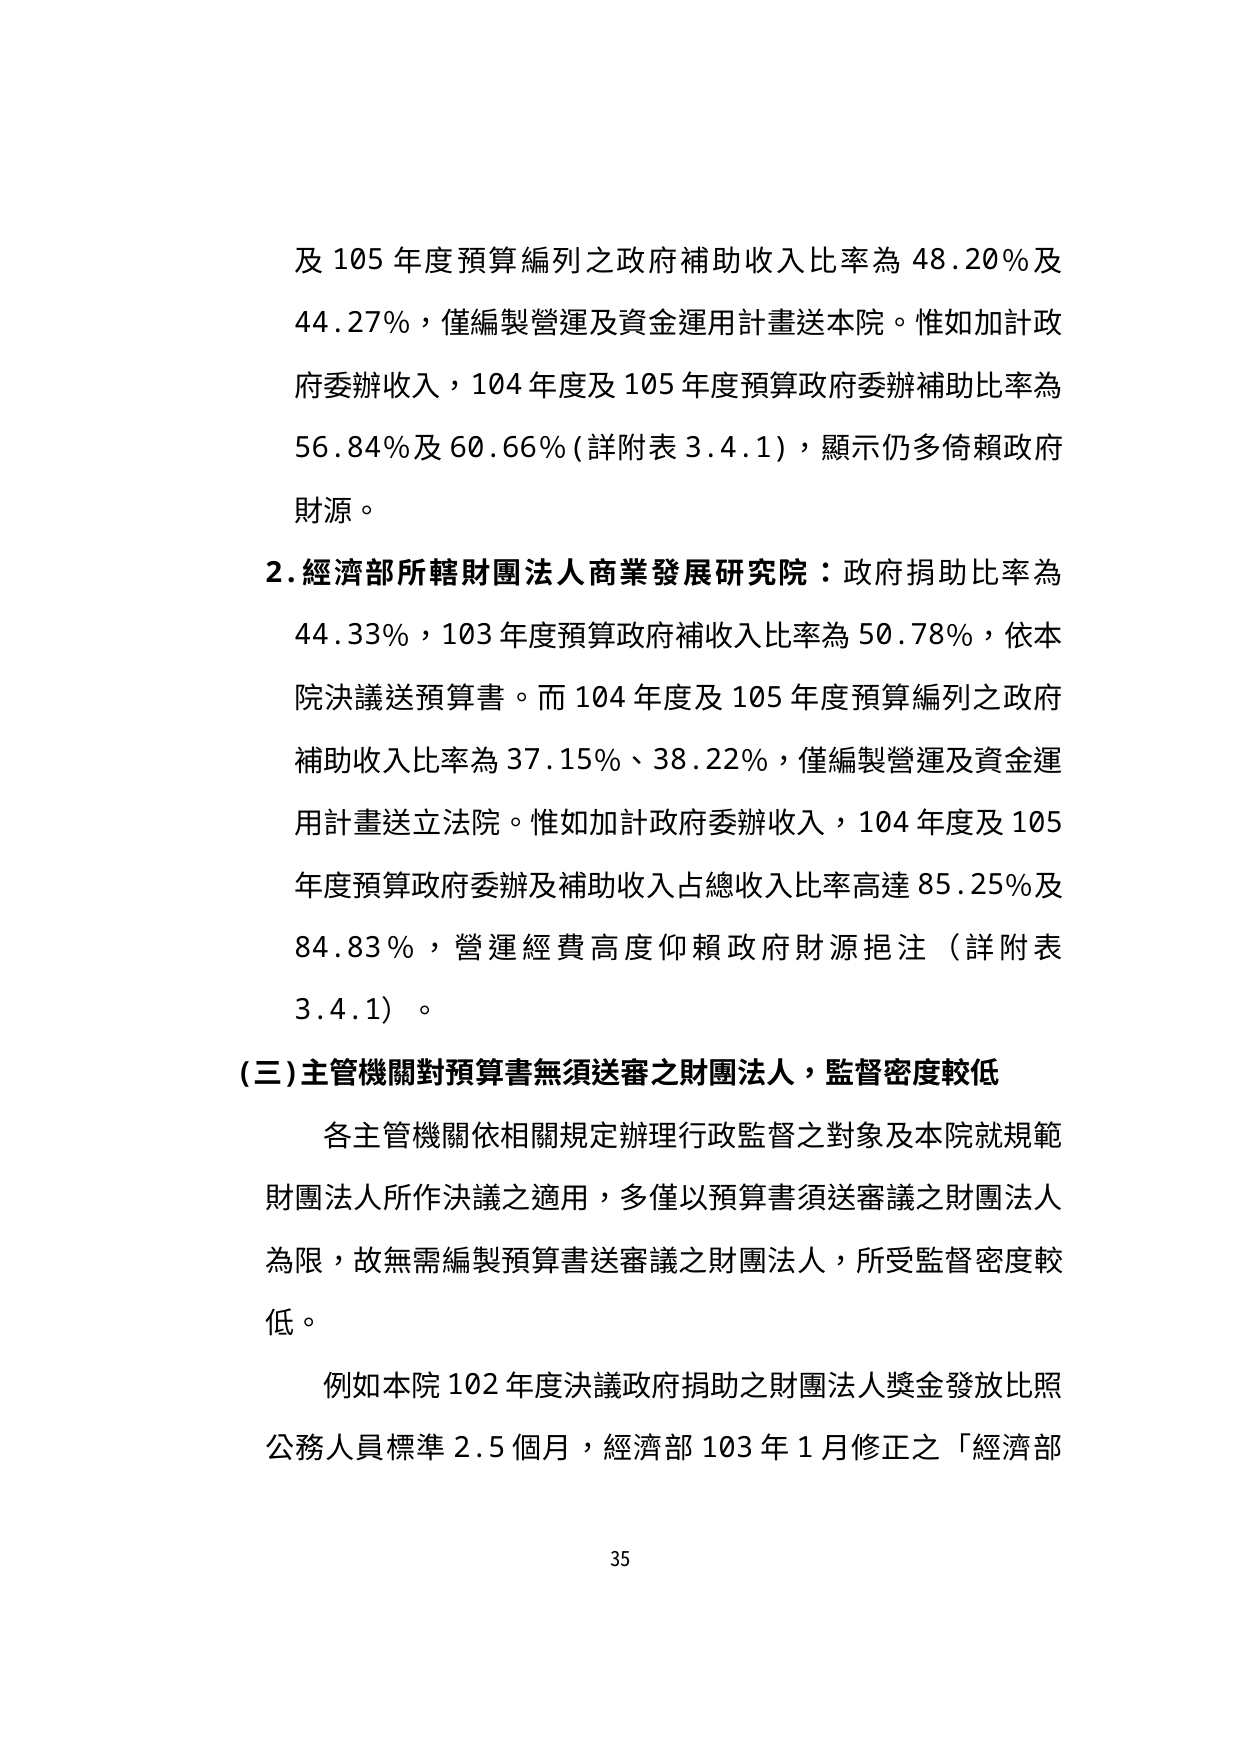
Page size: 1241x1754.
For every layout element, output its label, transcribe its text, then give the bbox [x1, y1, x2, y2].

text 例如本院102年度決議政府捐助之財團法人獎金發放比照公務人員標準2.5個月，經濟部103年1月修正之「經濟部 [265, 1342, 1063, 1467]
text 2.經濟部所轄財團法人商業發展研究院：政府捐助比率為44.33％，103年度預算政府補收入比率為50.78％，依本院決議送預算書。而104年度及105年度預算編列之政府補助收入比率為37.15％、38.22％，僅編製營運及資金運用計畫送立法院。惟如加計政府委辦收入，104年度及105年度預算政府委辦及補助收入占總收入比率高達85.25％及84.83％，營運經費高度仰賴政府財源挹注（詳附表3.4.1）。 [265, 529, 1063, 1029]
text 及105年度預算編列之政府補助收入比率為48.20％及44.27％，僅編製營運及資金運用計畫送本院。惟如加計政府委辦收入，104年度及105年度預算政府委辦補助比率為56.84％及60.66％(詳附表3.4.1)，顯示仍多倚賴政府財源。 [265, 217, 1063, 529]
text 各主管機關依相關規定辦理行政監督之對象及本院就規範財團法人所作決議之適用，多僅以預算書須送審議之財團法人為限，故無需編製預算書送審議之財團法人，所受監督密度較低。 [265, 1092, 1063, 1342]
text (三)主管機關對預算書無須送審之財團法人，監督密度較低 [236, 1029, 1063, 1092]
